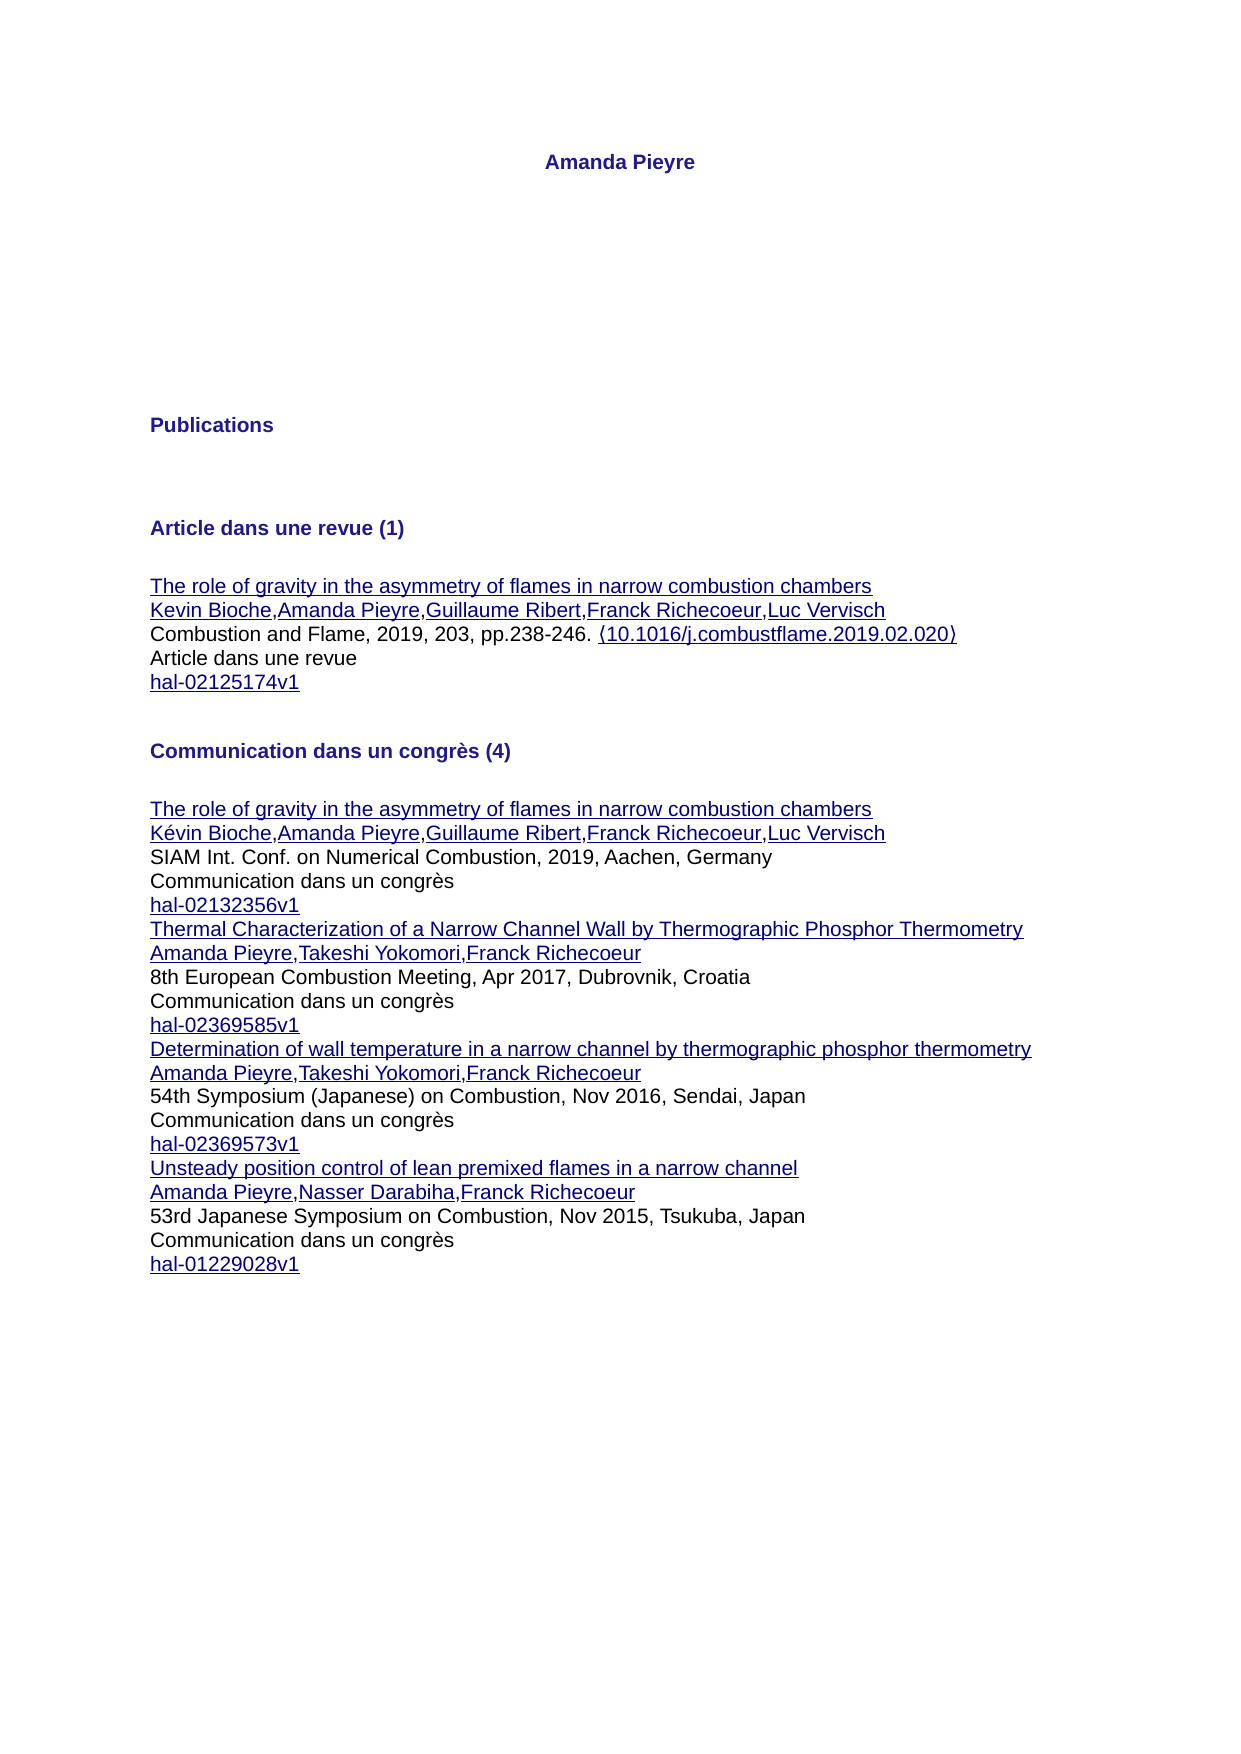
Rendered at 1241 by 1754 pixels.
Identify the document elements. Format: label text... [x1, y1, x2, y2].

subtitle Article dans une revue (1) [150, 516, 1090, 539]
table_cell Determination of wall temperature in a narrow channel by thermographic phosphor thermometry Amanda Pieyre,Takeshi Yokomori,Franck Richecoeur 54th Symposium (Japanese) on Combustion, Nov 2016, Sendai, Japan Communication dans un congrès hal-02369573v1 [150, 1036, 1090, 1156]
table_header The role of gravity in the asymmetry of flames in narrow combustion chambers Kévin Bioche,Amanda Pieyre,Guillaume Ribert,Franck Richecoeur,Luc Vervisch SIAM Int. Conf. on Numerical Combustion, 2019, Aachen, Germany Communication dans un congrès hal-02132356v1 [150, 797, 1090, 917]
subtitle Amanda Pieyre [150, 150, 1090, 174]
table_cell Thermal Characterization of a Narrow Channel Wall by Thermographic Phosphor Thermometry Amanda Pieyre,Takeshi Yokomori,Franck Richecoeur 8th European Combustion Meeting, Apr 2017, Dubrovnik, Croatia Communication dans un congrès hal-02369585v1 [150, 917, 1090, 1036]
subtitle Publications [150, 412, 1090, 436]
table_header The role of gravity in the asymmetry of flames in narrow combustion chambers Kevin Bioche,Amanda Pieyre,Guillaume Ribert,Franck Richecoeur,Luc Vervisch Combustion and Flame, 2019, 203, pp.238-246. ⟨10.1016/j.combustflame.2019.02.020⟩ Article dans une revue hal-02125174v1 [150, 574, 1090, 694]
table_cell Unsteady position control of lean premixed flames in a narrow channel Amanda Pieyre,Nasser Darabiha,Franck Richecoeur 53rd Japanese Symposium on Combustion, Nov 2015, Tsukuba, Japan Communication dans un congrès hal-01229028v1 [150, 1156, 1090, 1276]
subtitle Communication dans un congrès (4) [150, 738, 1090, 762]
